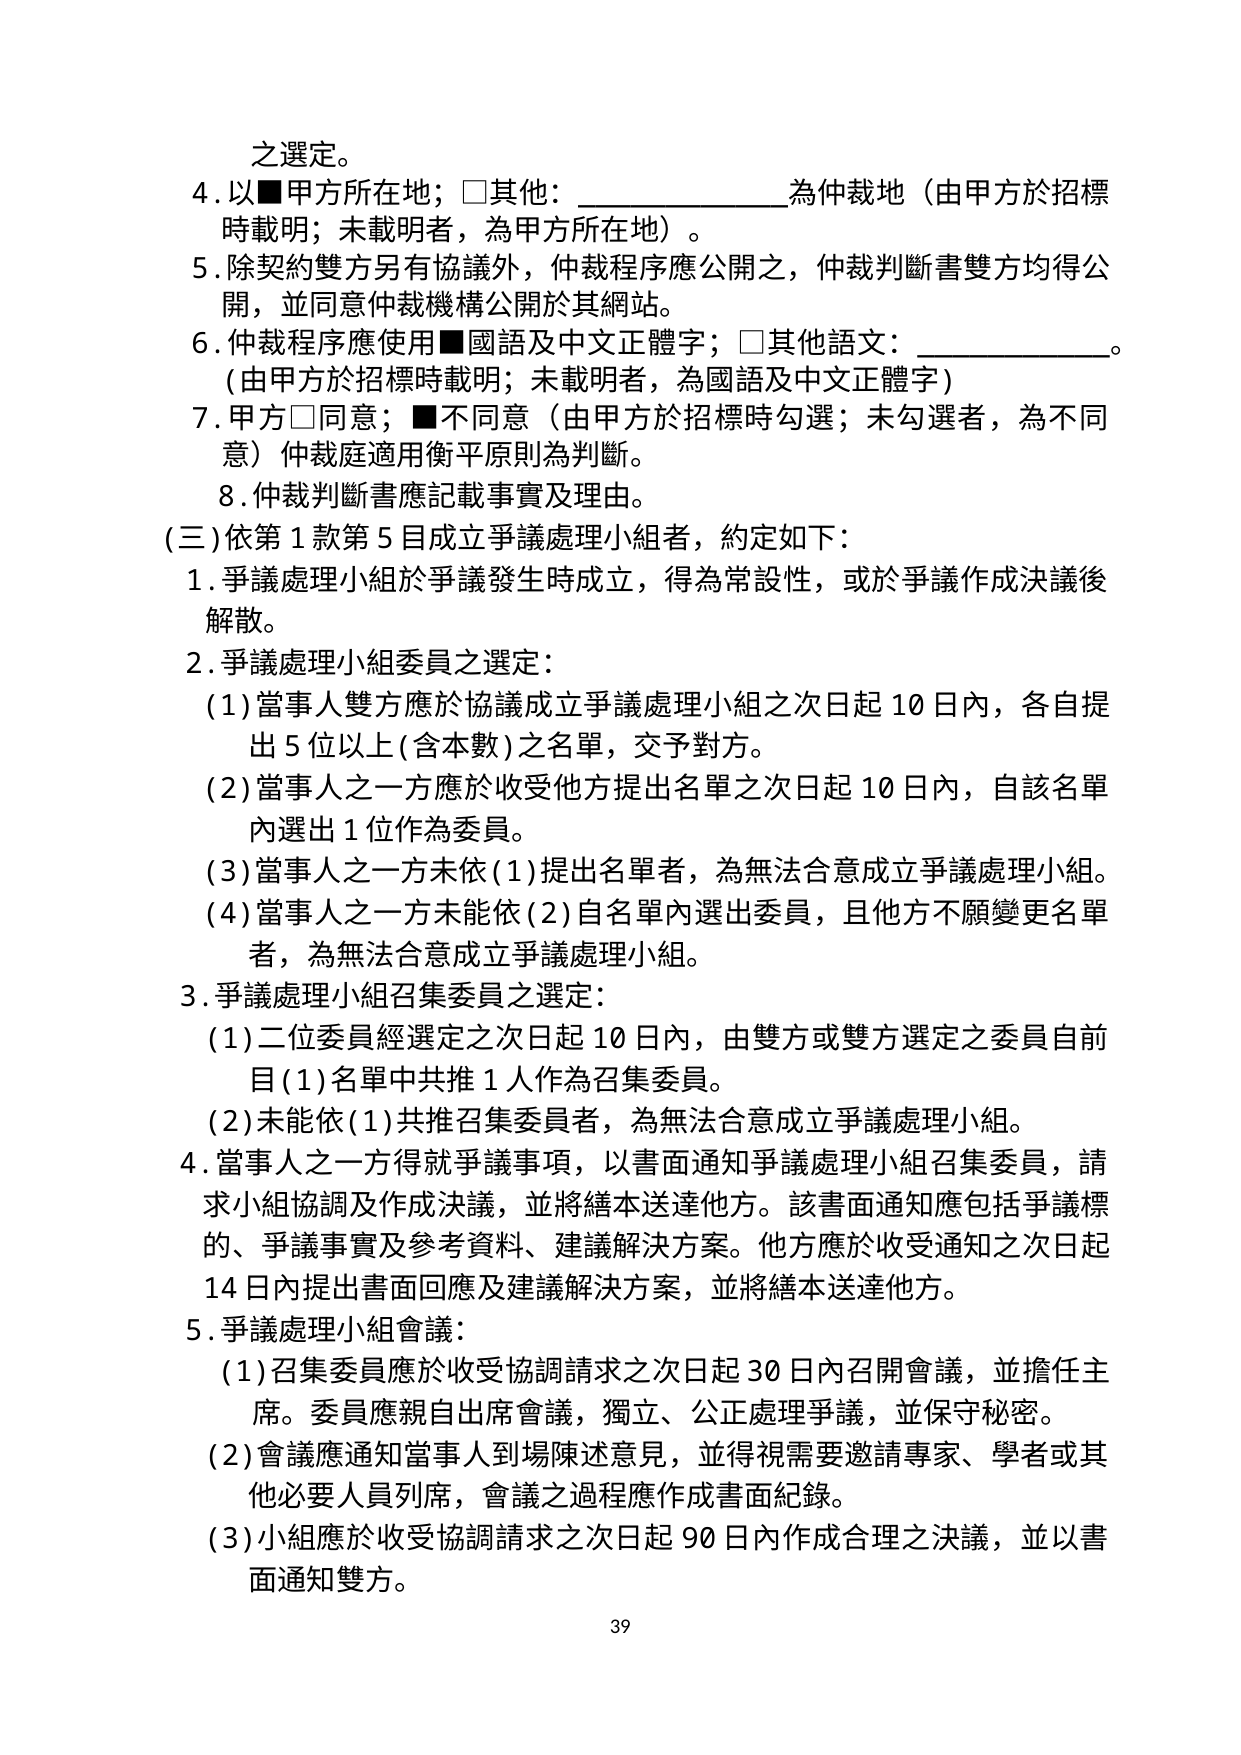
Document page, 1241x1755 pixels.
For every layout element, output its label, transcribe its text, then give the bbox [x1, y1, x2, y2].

text 5.爭議處理小組會議： [167, 1307, 1110, 1348]
text 8.仲裁判斷書應記載事實及理由。 [130, 473, 1108, 515]
text 之選定。 [207, 136, 1110, 173]
text 2.爭議處理小組委員之選定： [167, 640, 1110, 682]
text (1)當事人雙方應於協議成立爭議處理小組之次日起10日內，各自提出5位以上(含本數)之名單，交予對方。 [202, 682, 1110, 765]
text (3)當事人之一方未依(1)提出名單者，為無法合意成立爭議處理小組。 [202, 848, 1110, 890]
text 3.爭議處理小組召集委員之選定： [179, 973, 1110, 1015]
text 5.除契約雙方另有協議外，仲裁程序應公開之，仲裁判斷書雙方均得公開，並同意仲裁機構公開於其網站。 [191, 248, 1110, 323]
text 6.仲裁程序應使用■國語及中文正體字；□其他語文：___________。(由甲方於招標時載明；未載明者，為國語及中文正體字) [191, 323, 1110, 398]
text (4)當事人之一方未能依(2)自名單內選出委員，且他方不願變更名單者，為無法合意成立爭議處理小組。 [202, 890, 1110, 973]
text (2)當事人之一方應於收受他方提出名單之次日起10日內，自該名單內選出1位作為委員。 [202, 765, 1110, 848]
text 4.當事人之一方得就爭議事項，以書面通知爭議處理小組召集委員，請求小組協調及作成決議，並將繕本送達他方。該書面通知應包括爭議標的、爭議事實及參考資料、建議解決方案。他方應於收受通知之次日起14日內提出書面回應及建議解決方案，並將繕本送達他方。 [179, 1140, 1110, 1307]
text (2)未能依(1)共推召集委員者，為無法合意成立爭議處理小組。 [204, 1098, 1110, 1140]
text 1.爭議處理小組於爭議發生時成立，得為常設性，或於爭議作成決議後解散。 [167, 557, 1110, 640]
text 4.以■甲方所在地；□其他：____________為仲裁地（由甲方於招標時載明；未載明者，為甲方所在地）。 [191, 173, 1110, 248]
text (三)依第1款第5目成立爭議處理小組者，約定如下： [143, 515, 1110, 557]
text (2)會議應通知當事人到場陳述意見，並得視需要邀請專家、學者或其他必要人員列席，會議之過程應作成書面紀錄。 [204, 1432, 1110, 1515]
text (1)二位委員經選定之次日起10日內，由雙方或雙方選定之委員自前目(1)名單中共推1人作為召集委員。 [204, 1015, 1110, 1098]
text (1)召集委員應於收受協調請求之次日起30日內召開會議，並擔任主席。委員應親自出席會議，獨立、公正處理爭議，並保守秘密。 [182, 1348, 1110, 1432]
text (3)小組應於收受協調請求之次日起90日內作成合理之決議，並以書面通知雙方。 [204, 1515, 1110, 1598]
text 7.甲方□同意；■不同意（由甲方於招標時勾選；未勾選者，為不同意）仲裁庭適用衡平原則為判斷。 [191, 398, 1110, 473]
